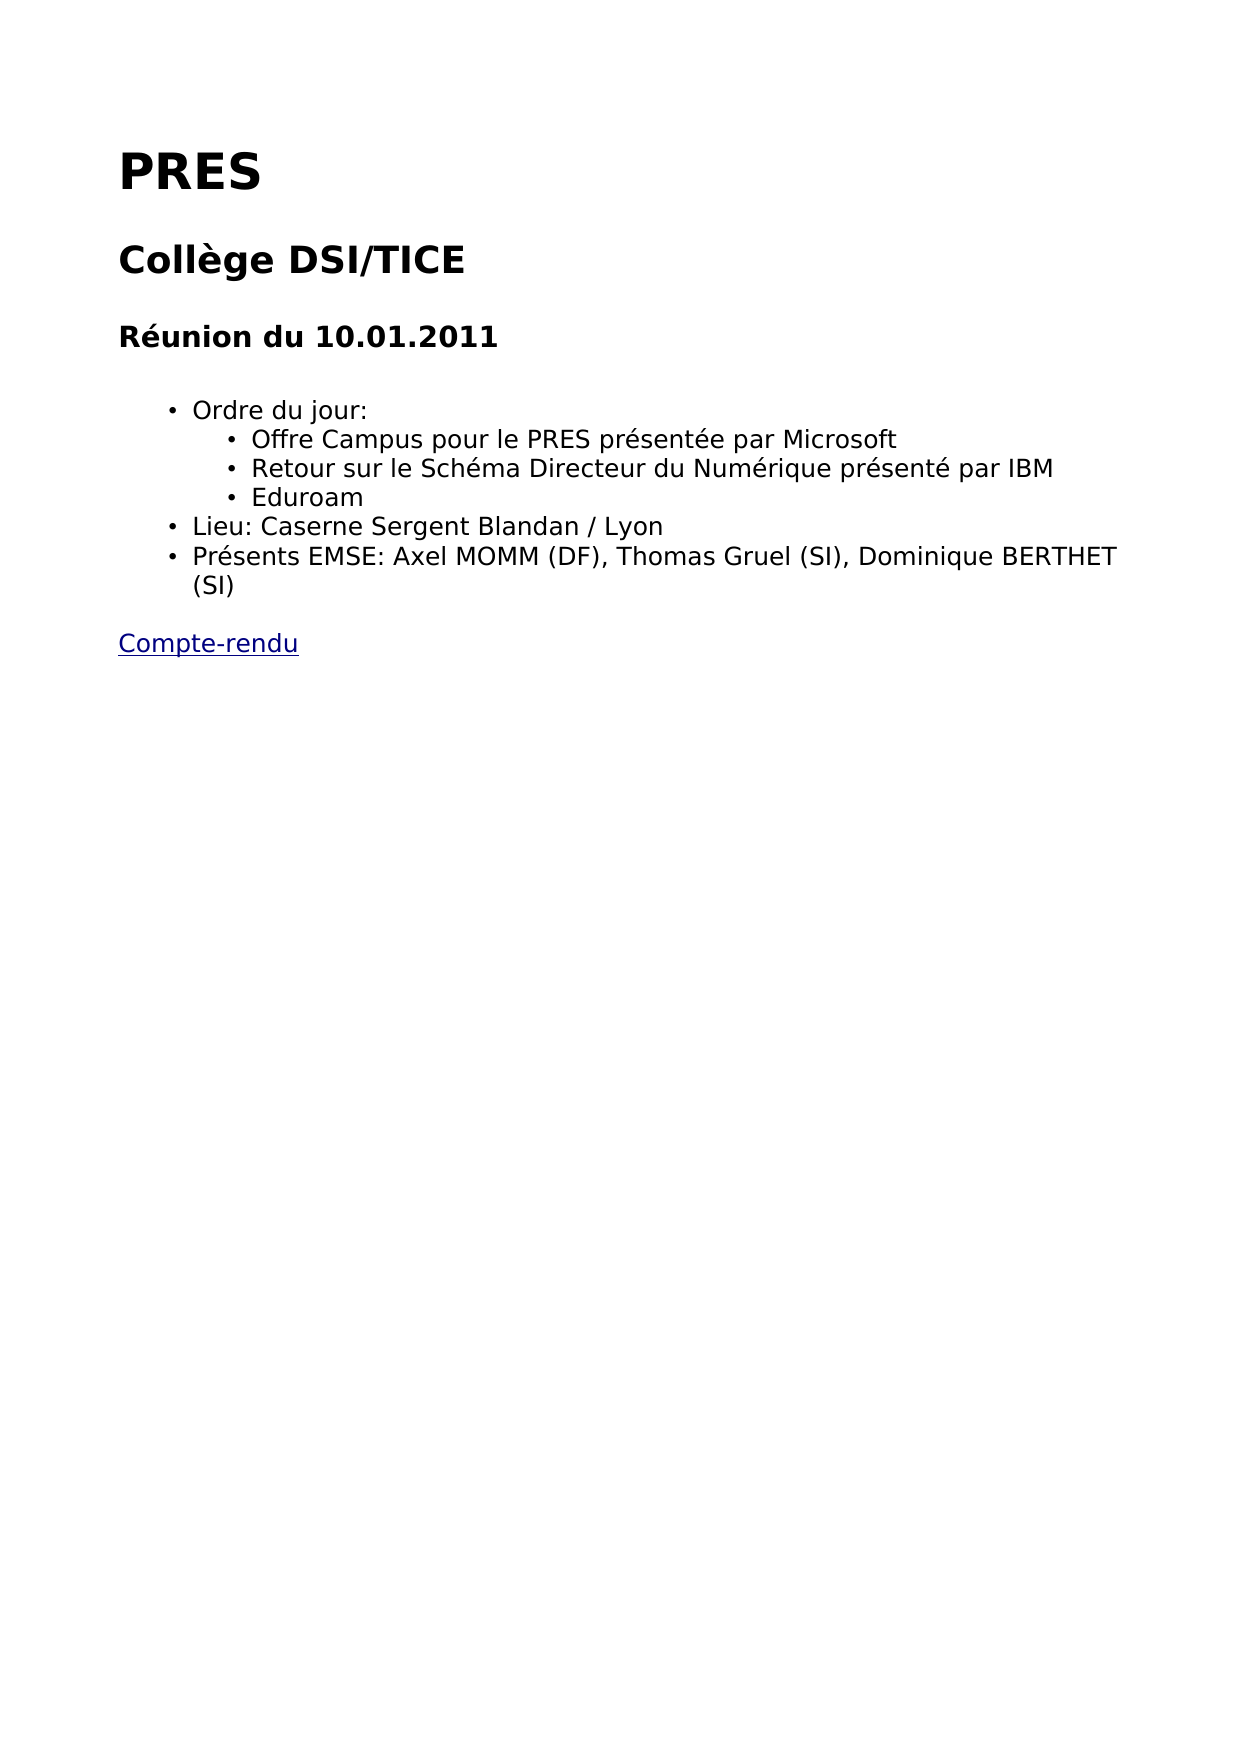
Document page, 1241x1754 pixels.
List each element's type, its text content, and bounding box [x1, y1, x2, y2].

text Compte-rendu [118, 629, 1122, 659]
list Ordre du jour: [177, 396, 1122, 425]
list Eduroam [236, 483, 1122, 513]
list Lieu: Caserne Sergent Blandan / Lyon [177, 513, 1122, 542]
list Offre Campus pour le PRES présentée par Microsoft [236, 425, 1122, 454]
list Présents EMSE: Axel MOMM (DF), Thomas Gruel (SI), Dominique BERTHET (SI) [177, 542, 1122, 600]
subtitle PRES [118, 143, 1122, 201]
list Retour sur le Schéma Directeur du Numérique présenté par IBM [236, 454, 1122, 483]
subtitle Collège DSI/TICE [118, 239, 1122, 282]
subtitle Réunion du 10.01.2011 [118, 320, 1122, 354]
